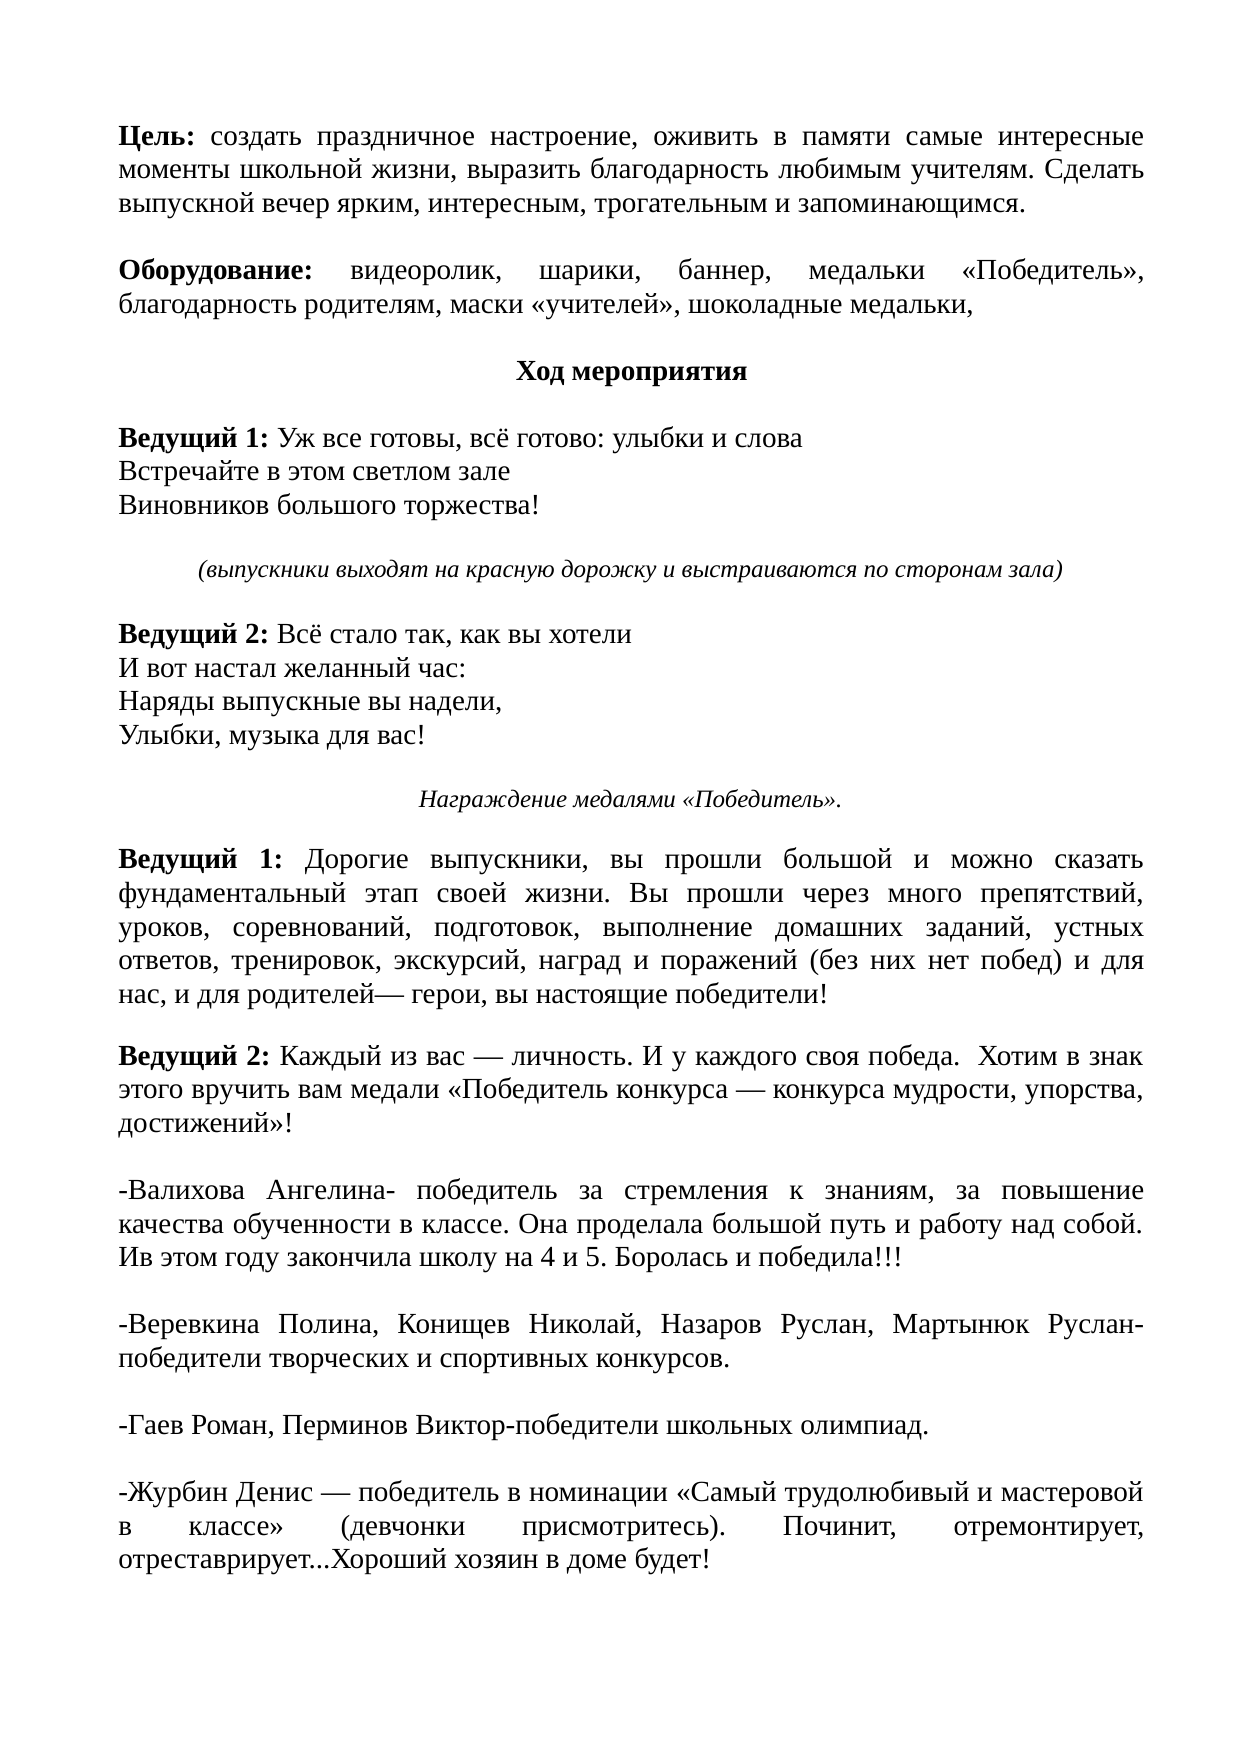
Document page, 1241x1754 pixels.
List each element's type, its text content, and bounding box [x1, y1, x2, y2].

text Ведущий 2: Всё стало так, как вы хотели [118, 616, 1145, 650]
text -Веревкина Полина, Конищев Николай, Назаров Руслан, Мартынюк Руслан- победители творческих и спортивных конкурсов. [118, 1306, 1145, 1373]
text -Гаев Роман, Перминов Виктор-победители школьных олимпиад. [118, 1407, 1145, 1441]
text (выпускники выходят на красную дорожку и выстраиваются по сторонам зала) [118, 554, 1145, 583]
text Встречайте в этом светлом зале [118, 453, 1145, 487]
text Оборудование: видеоролик, шарики, баннер, медальки «Победитель», благодарность родителям, маски «учителей», шоколадные медальки, [118, 252, 1145, 319]
text Ход мероприятия [118, 353, 1145, 386]
text Виновников большого торжества! [118, 487, 1145, 521]
text Наряды выпускные вы надели, [118, 683, 1145, 717]
text -Журбин Денис — победитель в номинации «Самый трудолюбивый и мастеровой в классе» (девчонки присмотритесь). Починит, отремонтирует, отреставрирует...Хороший хозяин в доме будет! [118, 1474, 1145, 1575]
text Улыбки, музыка для вас! [118, 717, 1145, 751]
text -Валихова Ангелина- победитель за стремления к знаниям, за повышение качества обученности в классе. Она проделала большой путь и работу над собой. Ив этом году закончила школу на 4 и 5. Боролась и победила!!! [118, 1172, 1145, 1273]
text Награждение медалями «Победитель». [118, 784, 1145, 813]
text И вот настал желанный час: [118, 650, 1145, 683]
text Цель: создать праздничное настроение, оживить в памяти самые интересные моменты школьной жизни, выразить благодарность любимым учителям. Сделать выпускной вечер ярким, интересным, трогательным и запоминающимся. [118, 118, 1145, 219]
text Ведущий 2: Каждый из вас — личность. И у каждого своя победа. Хотим в знак этого вручить вам медали «Победитель конкурса — конкурса мудрости, упорства, достижений»! [118, 1038, 1145, 1139]
text Ведущий 1: Дорогие выпускники, вы прошли большой и можно сказать фундаментальный этап своей жизни. Вы прошли через много препятствий, уроков, соревнований, подготовок, выполнение домашних заданий, устных ответов, тренировок, экскурсий, наград и поражений (без них нет побед) и для нас, и для родителей— герои, вы настоящие победители! [118, 842, 1145, 1009]
text Ведущий 1: Уж все готовы, всё готово: улыбки и слова [118, 420, 1145, 453]
